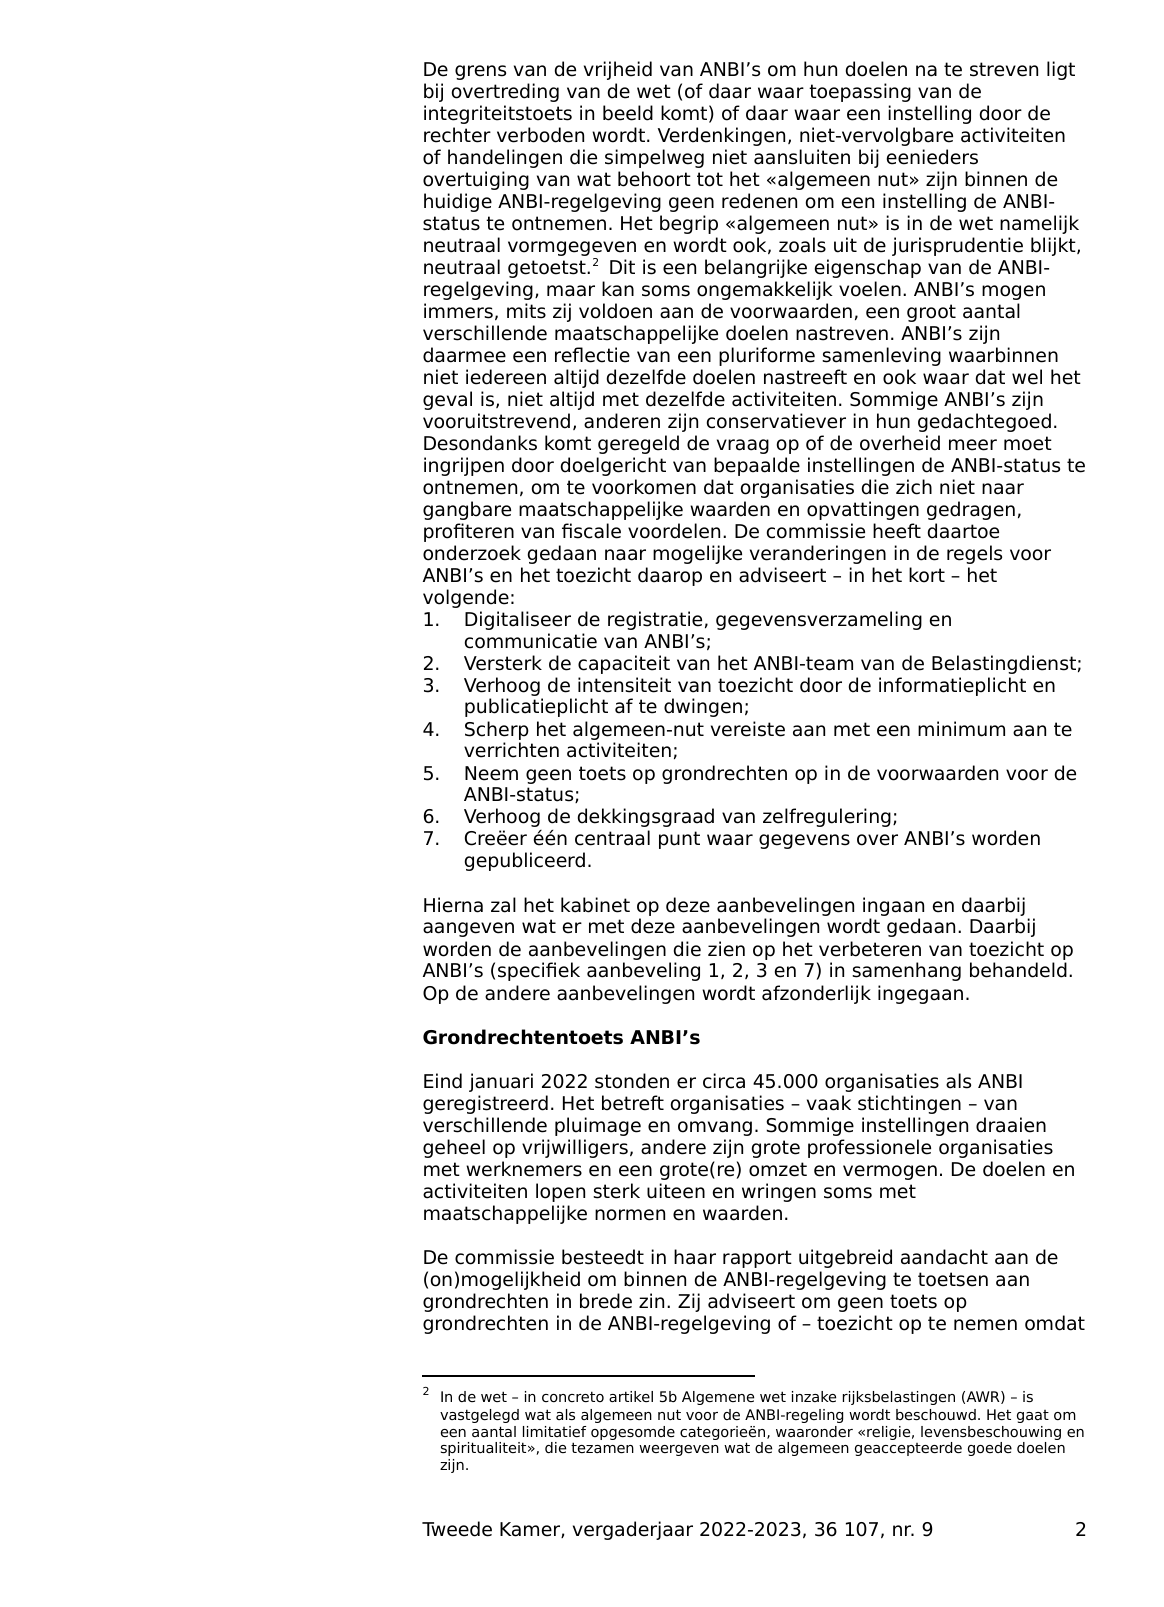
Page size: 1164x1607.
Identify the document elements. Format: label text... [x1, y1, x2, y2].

text In de wet – in concreto artikel 5b Algemene wet inzake rijksbelastingen (AWR) – is vastgelegd wat als algemeen nut voor de ANBI-regeling wordt beschouwd. Het gaat om een aantal limitatief opgesomde categorieën, waaronder «religie, levensbeschouwing en spiritualiteit», die tezamen weergeven wat de algemeen geaccepteerde goede doelen zijn. [422, 1385, 1087, 1474]
subtitle Grondrechtentoets ANBI’s [422, 1027, 1087, 1048]
text Hierna zal het kabinet op deze aanbevelingen ingaan en daarbij aangeven wat er met deze aanbevelingen wordt gedaan. Daarbij worden de aanbevelingen die zien op het verbeteren van toezicht op ANBI’s (specifiek aanbeveling 1, 2, 3 en 7) in samenhang behandeld. Op de andere aanbevelingen wordt afzonderlijk ingegaan. [422, 894, 1087, 1004]
text De commissie besteedt in haar rapport uitgebreid aandacht aan de (on)mogelijkheid om binnen de ANBI-regelgeving te toetsen aan grondrechten in brede zin. Zij adviseert om geen toets op grondrechten in de ANBI-regelgeving of – toezicht op te nemen omdat [422, 1247, 1087, 1335]
text 3. Verhoog de intensiteit van toezicht door de informatieplicht en publicatieplicht af te dwingen; [422, 674, 1087, 718]
text 4. Scherp het algemeen-nut vereiste aan met een minimum aan te verrichten activiteiten; [422, 718, 1087, 762]
text 6. Verhoog de dekkingsgraad van zelfregulering; [422, 806, 1087, 828]
text 1. Digitaliseer de registratie, gegevensverzameling en communicatie van ANBI’s; [422, 608, 1087, 652]
text Eind januari 2022 stonden er circa 45.000 organisaties als ANBI geregistreerd. Het betreft organisaties – vaak stichtingen – van verschillende pluimage en omvang. Sommige instellingen draaien geheel op vrijwilligers, andere zijn grote professionele organisaties met werknemers en een grote(re) omzet en vermogen. De doelen en activiteiten lopen sterk uiteen en wringen soms met maatschappelijke normen en waarden. [422, 1071, 1087, 1224]
text De grens van de vrijheid van ANBI’s om hun doelen na te streven ligt bij overtreding van de wet (of daar waar toepassing van de integriteitstoets in beeld komt) of daar waar een instelling door de rechter verboden wordt. Verdenkingen, niet-vervolgbare activiteiten of handelingen die simpelweg niet aansluiten bij eenieders overtuiging van wat behoort tot het «algemeen nut» zijn binnen de huidige ANBI-regelgeving geen redenen om een instelling de ANBI-status te ontnemen. Het begrip «algemeen nut» is in de wet namelijk neutraal vormgegeven en wordt ook, zoals uit de jurisprudentie blijkt, neutraal getoetst. Dit is een belangrijke eigenschap van de ANBI-regelgeving, maar kan soms ongemakkelijk voelen. ANBI’s mogen immers, mits zij voldoen aan de voorwaarden, een groot aantal verschillende maatschappelijke doelen nastreven. ANBI’s zijn daarmee een reflectie van een pluriforme samenleving waarbinnen niet iedereen altijd dezelfde doelen nastreeft en ook waar dat wel het geval is, niet altijd met dezelfde activiteiten. Sommige ANBI’s zijn vooruitstrevend, anderen zijn conservatiever in hun gedachtegoed. Desondanks komt geregeld de vraag op of de overheid meer moet ingrijpen door doelgericht van bepaalde instellingen de ANBI-status te ontnemen, om te voorkomen dat organisaties die zich niet naar gangbare maatschappelijke waarden en opvattingen gedragen, profiteren van fiscale voordelen. De commissie heeft daartoe onderzoek gedaan naar mogelijke veranderingen in de regels voor ANBI’s en het toezicht daarop en adviseert – in het kort – het volgende: [422, 59, 1087, 608]
text 5. Neem geen toets op grondrechten op in de voorwaarden voor de ANBI-status; [422, 762, 1087, 806]
text 7. Creëer één centraal punt waar gegevens over ANBI’s worden gepubliceerd. [422, 828, 1087, 872]
text 2. Versterk de capaciteit van het ANBI-team van de Belastingdienst; [422, 652, 1087, 674]
